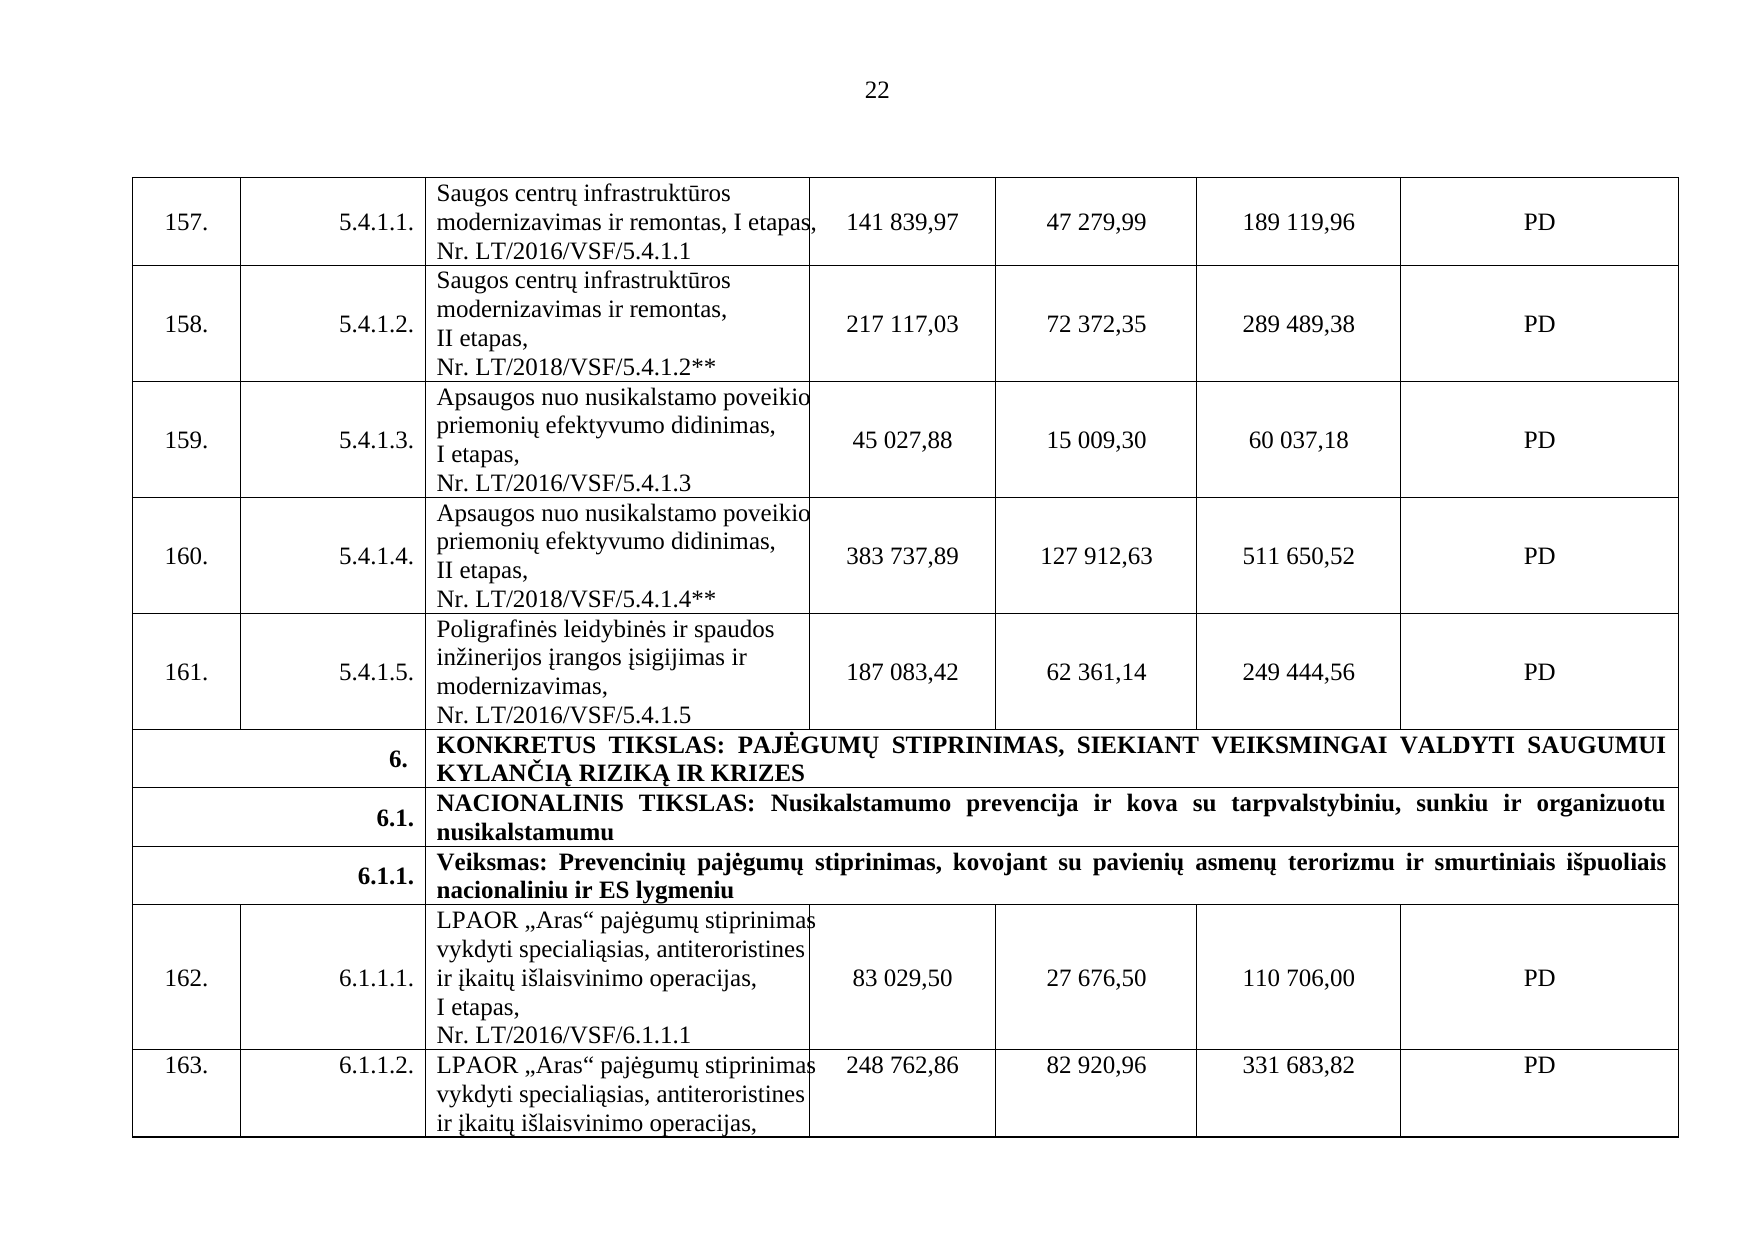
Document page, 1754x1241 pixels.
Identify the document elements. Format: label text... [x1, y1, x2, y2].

table_cell [1679, 497, 1684, 613]
table_cell 83 029,50 [810, 905, 995, 1049]
table_cell 161. [133, 614, 240, 729]
table_cell 5.4.1.2. [241, 266, 425, 381]
table_cell LPAOR „Aras“ pajėgumų stiprinimas vykdyti specialiąsias, antiteroristines ir įkaitų išlaisvinimo operacijas, II etapas, Nr. LT/2016/VSF/6.1.1.2 [426, 1050, 809, 1136]
table_cell PD [1401, 266, 1678, 381]
table_cell [1679, 729, 1684, 787]
table_cell [1679, 613, 1684, 729]
table_cell 6.1.1.2. [241, 1050, 425, 1136]
table_cell 187 083,42 [810, 614, 995, 729]
table_cell 157. [133, 178, 240, 264]
table_cell PD [1401, 905, 1678, 1049]
table_cell 5.4.1.5. [241, 614, 425, 729]
table_cell Apsaugos nuo nusikalstamo poveikio priemonių efektyvumo didinimas, II etapas, Nr. LT/2018/VSF/5.4.1.4** [426, 498, 809, 613]
table_cell PD [1401, 382, 1678, 497]
table_cell 60 037,18 [1197, 382, 1400, 497]
table_cell [1679, 265, 1684, 381]
table_cell 141 839,97 [810, 178, 995, 264]
table_cell 289 489,38 [1197, 266, 1400, 381]
table_cell 383 737,89 [810, 498, 995, 613]
table_cell 158. [133, 266, 240, 381]
table_cell 5.4.1.4. [241, 498, 425, 613]
table_cell 47 279,99 [996, 178, 1196, 264]
table_cell 217 117,03 [810, 266, 995, 381]
table_cell 72 372,35 [996, 266, 1196, 381]
table_cell Apsaugos nuo nusikalstamo poveikio priemonių efektyvumo didinimas, I etapas, Nr. LT/2016/VSF/5.4.1.3 [426, 382, 809, 497]
table_cell 248 762,86 [810, 1050, 995, 1136]
table_cell 162. [133, 905, 240, 1049]
table_cell PD [1401, 614, 1678, 729]
table_cell 6.1.1. [133, 847, 425, 904]
table_cell Saugos centrų infrastruktūros modernizavimas ir remontas, II etapas, Nr. LT/2018/VSF/5.4.1.2** [426, 266, 809, 381]
table_cell 5.4.1.3. [241, 382, 425, 497]
table_cell 160. [133, 498, 240, 613]
table_cell PD [1401, 1050, 1678, 1136]
table_cell [1679, 904, 1684, 1049]
table_cell 15 009,30 [996, 382, 1196, 497]
table_cell PD [1401, 498, 1678, 613]
table_cell 82 920,96 [996, 1050, 1196, 1136]
table_cell [1679, 381, 1684, 497]
table_cell LPAOR „Aras“ pajėgumų stiprinimas vykdyti specialiąsias, antiteroristines ir įkaitų išlaisvinimo operacijas, I etapas, Nr. LT/2016/VSF/6.1.1.1 [426, 905, 809, 1049]
table_cell 45 027,88 [810, 382, 995, 497]
table_cell [1679, 177, 1684, 264]
table_cell 27 676,50 [996, 905, 1196, 1049]
table_cell 110 706,00 [1197, 905, 1400, 1049]
table_cell 62 361,14 [996, 614, 1196, 729]
table_cell NACIONALINIS TIKSLAS: Nusikalstamumo prevencija ir kova su tarpvalstybiniu, sunkiu ir organizuotu nusikalstamumu [426, 788, 1678, 846]
table_cell 127 912,63 [996, 498, 1196, 613]
table_cell 511 650,52 [1197, 498, 1400, 613]
table_cell 6. [133, 730, 425, 787]
table_cell 163. [133, 1050, 240, 1136]
table_cell 6.1. [133, 788, 425, 846]
table_cell 159. [133, 382, 240, 497]
table_cell [1679, 1049, 1684, 1136]
table_cell 249 444,56 [1197, 614, 1400, 729]
table_cell 5.4.1.1. [241, 178, 425, 264]
table_cell 189 119,96 [1197, 178, 1400, 264]
table_cell [1679, 846, 1684, 904]
table_cell Poligrafinės leidybinės ir spaudos inžinerijos įrangos įsigijimas ir modernizavimas, Nr. LT/2016/VSF/5.4.1.5 [426, 614, 809, 729]
table_cell KONKRETUS TIKSLAS: PAJĖGUMŲ STIPRINIMAS, SIEKIANT VEIKSMINGAI VALDYTI SAUGUMUI KYLANČIĄ RIZIKĄ IR KRIZES [426, 730, 1678, 787]
table_cell 331 683,82 [1197, 1050, 1400, 1136]
table_cell PD [1401, 178, 1678, 264]
table_cell Saugos centrų infrastruktūros modernizavimas ir remontas, I etapas, Nr. LT/2016/VSF/5.4.1.1 [426, 178, 809, 264]
table_cell [1679, 787, 1684, 846]
table_cell Veiksmas: Prevencinių pajėgumų stiprinimas, kovojant su pavienių asmenų terorizmu ir smurtiniais išpuoliais nacionaliniu ir ES lygmeniu [426, 847, 1678, 904]
table_cell 6.1.1.1. [241, 905, 425, 1049]
